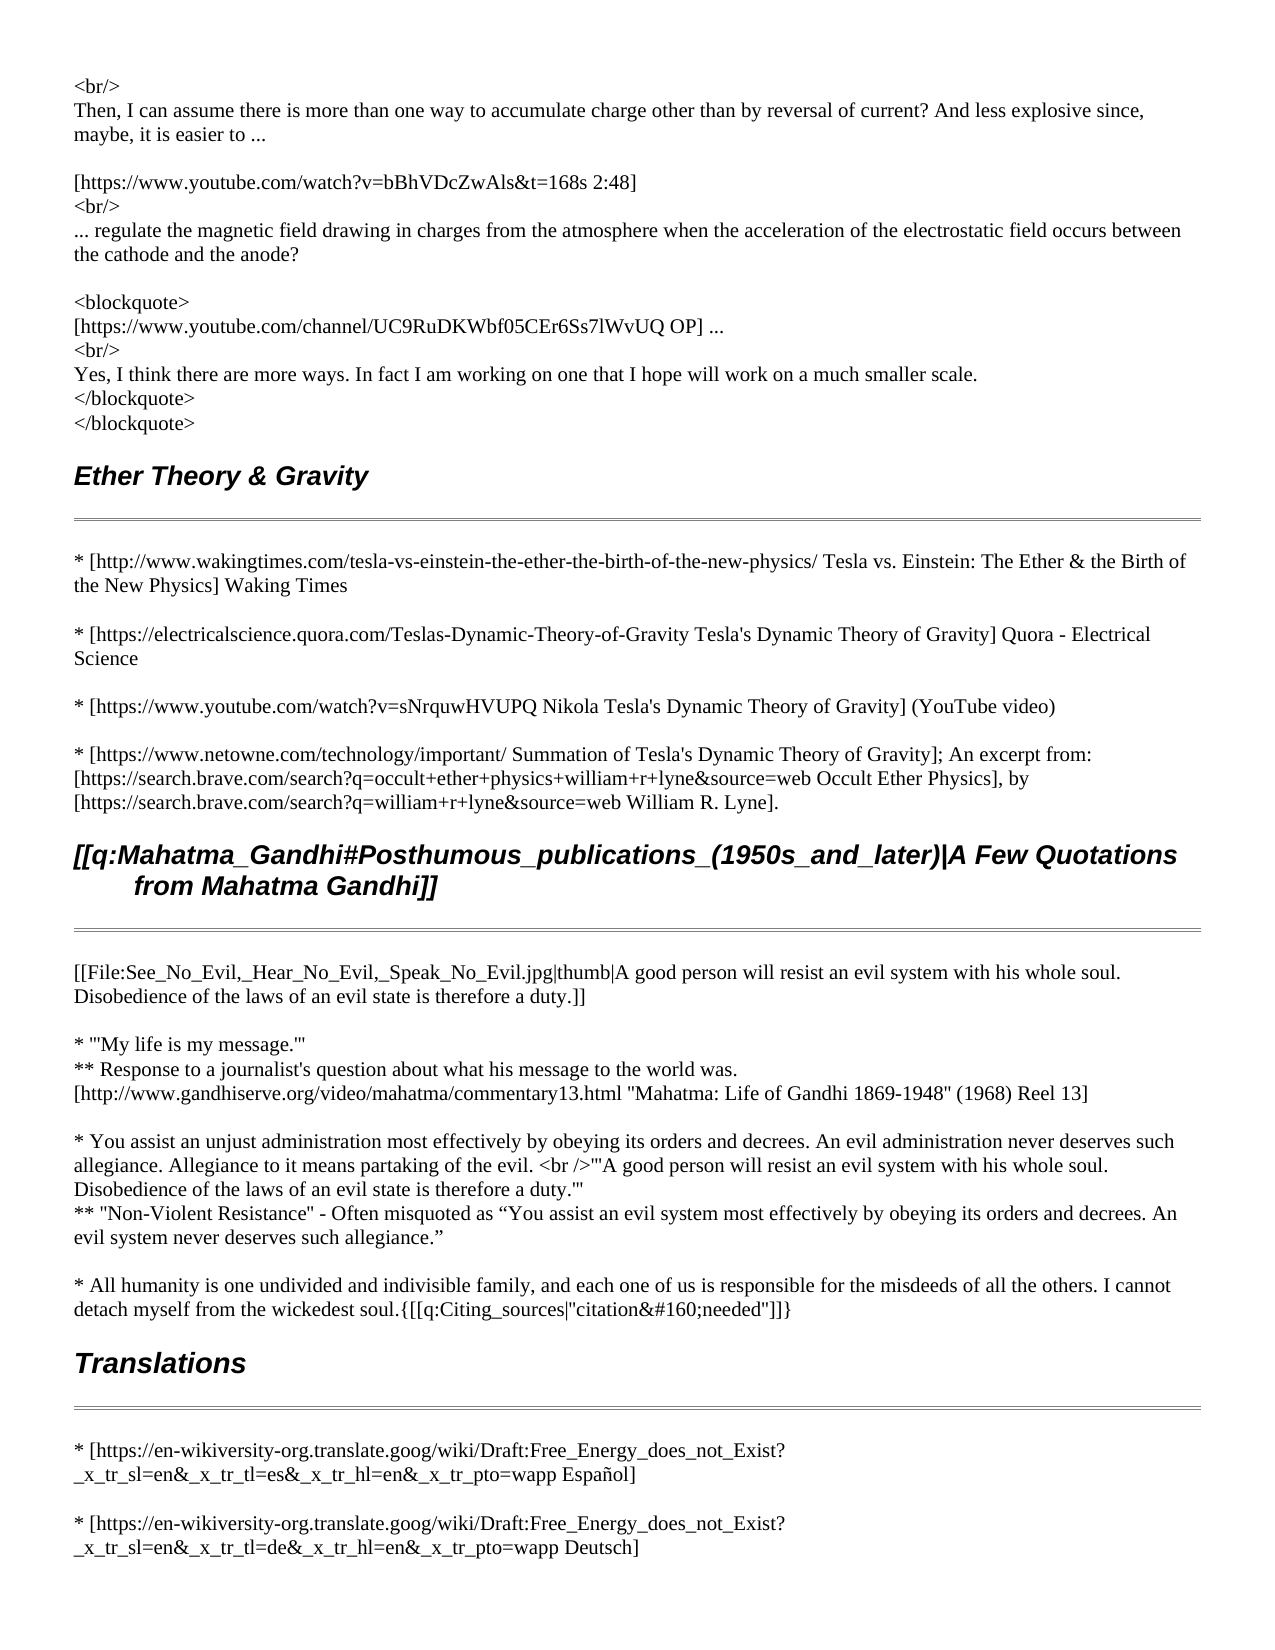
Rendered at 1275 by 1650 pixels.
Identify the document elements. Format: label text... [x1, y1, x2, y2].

text * You assist an unjust administration most effectively by obeying its orders and decrees. An evil administration never deserves such allegiance. Allegiance to it means partaking of the evil. <br />'''A good person will resist an evil system with his whole soul. Disobedience of the laws of an evil state is therefore a duty.''' [73, 1129, 1201, 1201]
text </blockquote> [73, 410, 1201, 434]
text * All humanity is one undivided and indivisible family, and each one of us is responsible for the misdeeds of all the others. I cannot detach myself from the wickedest soul.{[[q:Citing_sources|''citation&#160;needed'']]} [73, 1273, 1201, 1321]
text <blockquote> [73, 290, 1201, 314]
text * [https://www.netowne.com/technology/important/ Summation of Tesla's Dynamic Theory of Gravity]; An excerpt from: [https://search.brave.com/search?q=occult+ether+physics+william+r+lyne&source=web Occult Ether Physics], by [https://search.brave.com/search?q=william+r+lyne&source=web William R. Lyne]. [73, 742, 1201, 814]
text <br/> [73, 73, 1201, 98]
text * [http://www.wakingtimes.com/tesla-vs-einstein-the-ether-the-birth-of-the-new-physics/ Tesla vs. Einstein: The Ether & the Birth of the New Physics] Waking Times [73, 549, 1201, 597]
text </blockquote> [73, 386, 1201, 410]
text * [https://www.youtube.com/watch?v=sNrquwHVUPQ Nikola Tesla's Dynamic Theory of Gravity] (YouTube video) [73, 694, 1201, 718]
subtitle Ether Theory & Gravity [73, 459, 1201, 491]
text * [https://electricalscience.quora.com/Teslas-Dynamic-Theory-of-Gravity Tesla's Dynamic Theory of Gravity] Quora - Electrical Science [73, 622, 1201, 670]
subtitle Translations [73, 1346, 1201, 1380]
text [https://www.youtube.com/channel/UC9RuDKWbf05CEr6Ss7lWvUQ OP] ... [73, 314, 1201, 338]
text <br/> [73, 338, 1201, 362]
text ... regulate the magnetic field drawing in charges from the atmosphere when the acceleration of the electrostatic field occurs between the cathode and the anode? [73, 218, 1201, 266]
text * [https://en-wikiversity-org.translate.goog/wiki/Draft:Free_Energy_does_not_Exist?_x_tr_sl=en&_x_tr_tl=es&_x_tr_hl=en&_x_tr_pto=wapp Español] [73, 1438, 1201, 1486]
text Then, I can assume there is more than one way to accumulate charge other than by reversal of current? And less explosive since, maybe, it is easier to ... [73, 98, 1201, 146]
subtitle [[q:Mahatma_Gandhi#Posthumous_publications_(1950s_and_later)|A Few Quotations from Mahatma Gandhi]] [73, 839, 1201, 902]
text <br/> [73, 194, 1201, 218]
text * '''My life is my message.''' [73, 1032, 1201, 1056]
text * [https://en-wikiversity-org.translate.goog/wiki/Draft:Free_Energy_does_not_Exist?_x_tr_sl=en&_x_tr_tl=de&_x_tr_hl=en&_x_tr_pto=wapp Deutsch] [73, 1511, 1201, 1559]
text [[File:See_No_Evil,_Hear_No_Evil,_Speak_No_Evil.jpg|thumb|A good person will resist an evil system with his whole soul. Disobedience of the laws of an evil state is therefore a duty.]] [73, 960, 1201, 1008]
text ** Response to a journalist's question about what his message to the world was. [http://www.gandhiserve.org/video/mahatma/commentary13.html ''Mahatma: Life of Gandhi 1869-1948'' (1968) Reel 13] [73, 1056, 1201, 1104]
text ** ''Non-Violent Resistance'' - Often misquoted as “You assist an evil system most effectively by obeying its orders and decrees. An evil system never deserves such allegiance.” [73, 1201, 1201, 1249]
text [https://www.youtube.com/watch?v=bBhVDcZwAls&t=168s 2:48] [73, 170, 1201, 194]
text Yes, I think there are more ways. In fact I am working on one that I hope will work on a much smaller scale. [73, 362, 1201, 386]
